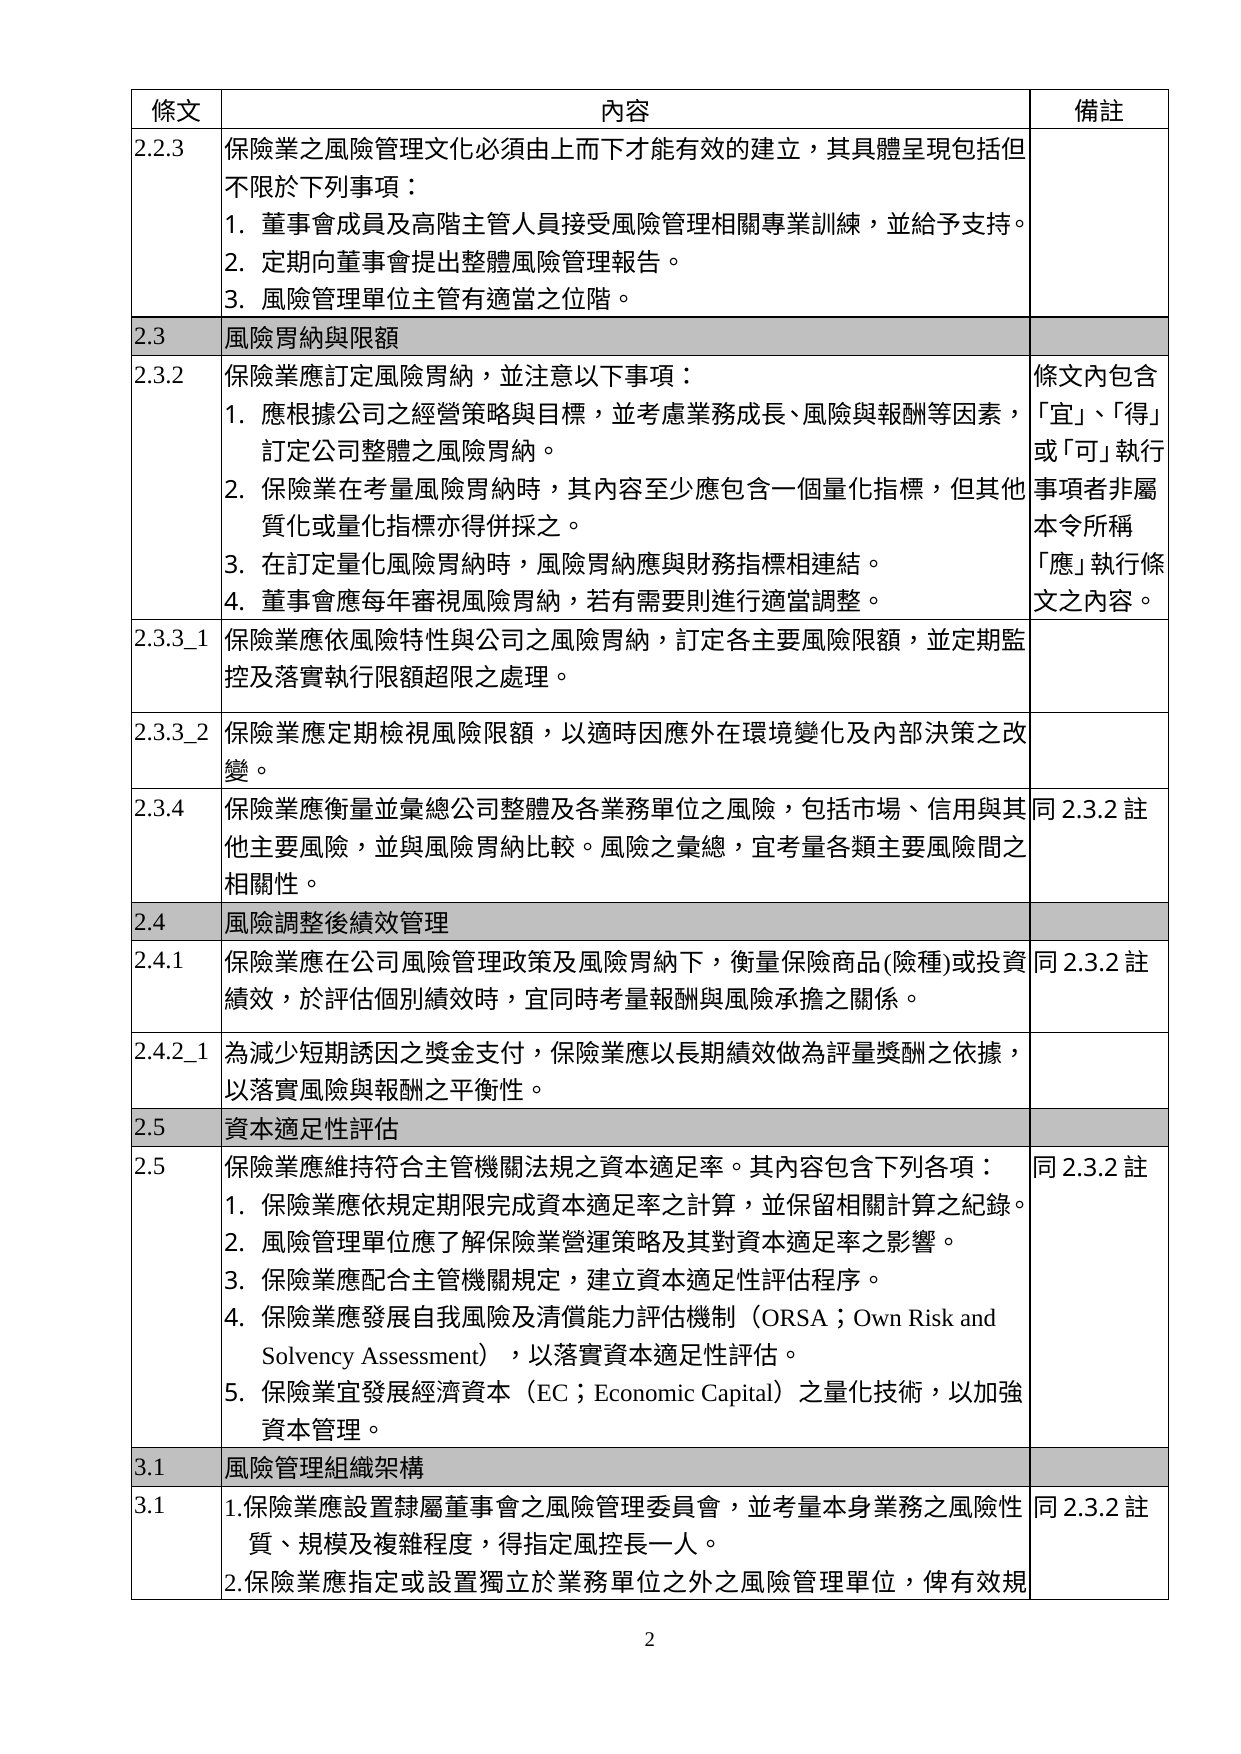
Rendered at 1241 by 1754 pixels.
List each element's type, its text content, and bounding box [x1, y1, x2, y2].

table_cell 2.3 [132, 318, 221, 355]
table_cell 為減少短期誘因之獎金支付，保險業應以長期績效做為評量獎酬之依據，以落實風險與報酬之平衡性。 [222, 1033, 1029, 1108]
table_cell [1031, 1109, 1168, 1146]
table_cell 3.1 [132, 1448, 221, 1486]
table_cell 1.保險業應設置隸屬董事會之風險管理委員會，並考量本身業務之風險性質、規模及複雜程度，得指定風控長一人。 2.保險業應指定或設置獨立於業務單位之外之風險管理單位，俾有效規 [222, 1487, 1029, 1599]
table_cell [1031, 903, 1168, 940]
table_cell 2.3.4 [132, 789, 221, 902]
table_cell 同2.3.2註 [1031, 1487, 1168, 1599]
table_cell [1031, 1033, 1168, 1108]
table_cell 資本適足性評估 [222, 1109, 1029, 1146]
table_cell 保險業應定期檢視風險限額，以適時因應外在環境變化及內部決策之改變。 [222, 713, 1029, 788]
table_cell 2.4.1 [132, 941, 221, 1032]
table_cell 條文內包含「宜」、「得」或「可」執行事項者非屬本令所稱「應」執行條文之內容。 [1031, 356, 1168, 618]
table_header 內容 [222, 90, 1029, 128]
table_header 備註 [1031, 90, 1168, 128]
table_cell 2.2.3 [132, 129, 221, 316]
table_cell 2.4.2_1 [132, 1033, 221, 1108]
table_cell [1031, 318, 1168, 355]
table_cell [1031, 129, 1168, 316]
table_cell 風險胃納與限額 [222, 318, 1029, 355]
table_cell 風險管理組織架構 [222, 1448, 1029, 1486]
table_cell 同2.3.2註 [1031, 789, 1168, 902]
table_cell 風險調整後績效管理 [222, 903, 1029, 940]
table_cell 同2.3.2註 [1031, 941, 1168, 1032]
table_cell 2.4 [132, 903, 221, 940]
table_cell 保險業之風險管理文化必須由上而下才能有效的建立，其具體呈現包括但不限於下列事項： 董事會成員及高階主管人員接受風險管理相關專業訓練，並給予支持。 定期向董事會提出整體風險管理報告。 風險管理單位主管有適當之位階。 [222, 129, 1029, 316]
table_cell [1031, 620, 1168, 712]
table_cell 2.5 [132, 1147, 221, 1447]
table_cell 保險業應衡量並彙總公司整體及各業務單位之風險，包括市場、信用與其他主要風險，並與風險胃納比較。風險之彙總，宜考量各類主要風險間之相關性。 [222, 789, 1029, 902]
table_cell 2.5 [132, 1109, 221, 1146]
table_cell [1031, 713, 1168, 788]
table_cell 2.3.2 [132, 356, 221, 618]
table_header 條文 [132, 90, 221, 128]
table_cell 2.3.3_1 [132, 620, 221, 712]
table_cell 保險業應訂定風險胃納，並注意以下事項： 應根據公司之經營策略與目標，並考慮業務成長、風險與報酬等因素，訂定公司整體之風險胃納。 保險業在考量風險胃納時，其內容至少應包含一個量化指標，但其他質化或量化指標亦得併採之。 在訂定量化風險胃納時，風險胃納應與財務指標相連結。 董事會應每年審視風險胃納，若有需要則進行適當調整。 [222, 356, 1029, 618]
table_cell 3.1 [132, 1487, 221, 1599]
table_cell 保險業應維持符合主管機關法規之資本適足率。其內容包含下列各項： 保險業應依規定期限完成資本適足率之計算，並保留相關計算之紀錄。 風險管理單位應了解保險業營運策略及其對資本適足率之影響。 保險業應配合主管機關規定，建立資本適足性評估程序。 保險業應發展自我風險及清償能力評估機制（ORSA；Own Risk and Solvency Assessment），以落實資本適足性評估。 保險業宜發展經濟資本（EC；Economic Capital）之量化技術，以加強資本管理。 [222, 1147, 1029, 1447]
table_cell 保險業應在公司風險管理政策及風險胃納下，衡量保險商品(險種)或投資績效，於評估個別績效時，宜同時考量報酬與風險承擔之關係。 [222, 941, 1029, 1032]
table_cell [1031, 1448, 1168, 1486]
table_cell 保險業應依風險特性與公司之風險胃納，訂定各主要風險限額，並定期監控及落實執行限額超限之處理。 [222, 620, 1029, 712]
table_cell 同2.3.2註 [1031, 1147, 1168, 1447]
table_cell 2.3.3_2 [132, 713, 221, 788]
